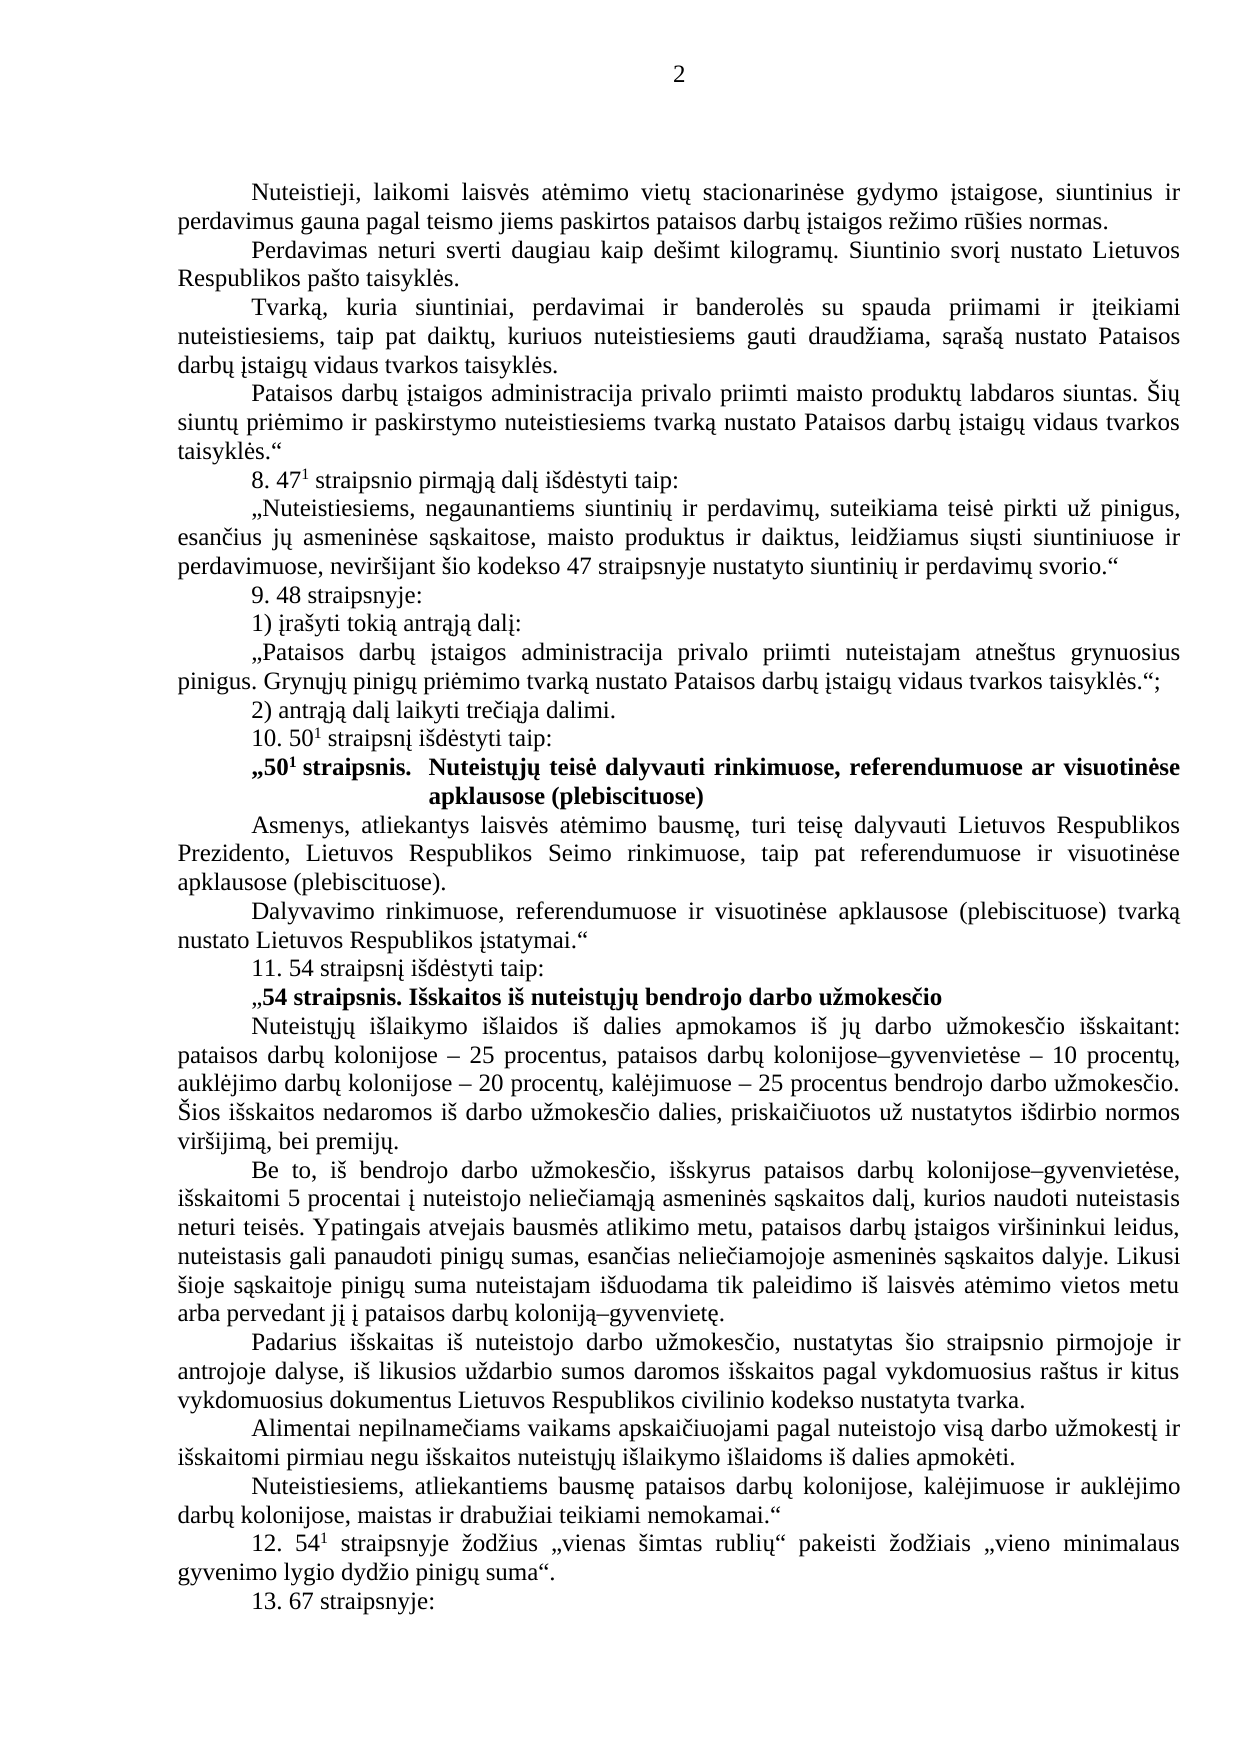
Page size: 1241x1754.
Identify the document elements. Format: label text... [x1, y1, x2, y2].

text Nuteistiesiems, atliekantiems bausmę pataisos darbų kolonijose, kalėjimuose ir auklėjimo darbų kolonijose, maistas ir drabužiai teikiami nemokamai.“ [177, 1471, 1181, 1528]
text „54 straipsnis. Išskaitos iš nuteistųjų bendrojo darbo užmokesčio [177, 982, 1181, 1011]
text „Nuteistiesiems, negaunantiems siuntinių ir perdavimų, suteikiama teisė pirkti už pinigus, esančius jų asmeninėse sąskaitose, maisto produktus ir daiktus, leidžiamus siųsti siuntiniuose ir perdavimuose, neviršijant šio kodekso 47 straipsnyje nustatyto siuntinių ir perdavimų svorio.“ [177, 493, 1181, 580]
text 8. 471 straipsnio pirmąją dalį išdėstyti taip: [177, 465, 1181, 493]
text Padarius išskaitas iš nuteistojo darbo užmokesčio, nustatytas šio straipsnio pirmojoje ir antrojoje dalyse, iš likusios uždarbio sumos daromos išskaitos pagal vykdomuosius raštus ir kitus vykdomuosius dokumentus Lietuvos Respublikos civilinio kodekso nustatyta tvarka. [177, 1327, 1181, 1413]
text Nuteistųjų išlaikymo išlaidos iš dalies apmokamos iš jų darbo užmokesčio išskaitant: pataisos darbų kolonijose – 25 procentus, pataisos darbų kolonijose–gyvenvietėse – 10 procentų, auklėjimo darbų kolonijose – 20 procentų, kalėjimuose – 25 procentus bendrojo darbo užmokesčio. Šios išskaitos nedaromos iš darbo užmokesčio dalies, priskaičiuotos už nustatytos išdirbio normos viršijimą, bei premijų. [177, 1011, 1181, 1155]
text 9. 48 straipsnyje: [177, 580, 1181, 608]
text 11. 54 straipsnį išdėstyti taip: [177, 953, 1181, 982]
text 13. 67 straipsnyje: [177, 1586, 1181, 1615]
text Asmenys, atliekantys laisvės atėmimo bausmę, turi teisę dalyvauti Lietuvos Respublikos Prezidento, Lietuvos Respublikos Seimo rinkimuose, taip pat referendumuose ir visuotinėse apklausose (plebiscituose). [177, 810, 1181, 896]
text 2) antrąją dalį laikyti trečiąja dalimi. [177, 695, 1181, 723]
text Tvarką, kuria siuntiniai, perdavimai ir banderolės su spauda priimami ir įteikiami nuteistiesiems, taip pat daiktų, kuriuos nuteistiesiems gauti draudžiama, sąrašą nustato Pataisos darbų įstaigų vidaus tvarkos taisyklės. [177, 292, 1181, 378]
text Perdavimas neturi sverti daugiau kaip dešimt kilogramų. Siuntinio svorį nustato Lietuvos Respublikos pašto taisyklės. [177, 235, 1181, 292]
text Dalyvavimo rinkimuose, referendumuose ir visuotinėse apklausose (plebiscituose) tvarką nustato Lietuvos Respublikos įstatymai.“ [177, 896, 1181, 953]
text 12. 541 straipsnyje žodžius „vienas šimtas rublių“ pakeisti žodžiais „vieno minimalaus gyvenimo lygio dydžio pinigų suma“. [177, 1528, 1181, 1586]
text Pataisos darbų įstaigos administracija privalo priimti maisto produktų labdaros siuntas. Šių siuntų priėmimo ir paskirstymo nuteistiesiems tvarką nustato Pataisos darbų įstaigų vidaus tvarkos taisyklės.“ [177, 378, 1181, 465]
text „501 straipsnis. Nuteistųjų teisė dalyvauti rinkimuose, referendumuose ar visuotinėse apklausose (plebiscituose) [251, 752, 1181, 810]
text 1) įrašyti tokią antrąją dalį: [177, 608, 1181, 637]
text Be to, iš bendrojo darbo užmokesčio, išskyrus pataisos darbų kolonijose–gyvenvietėse, išskaitomi 5 procentai į nuteistojo neliečiamąją asmeninės sąskaitos dalį, kurios naudoti nuteistasis neturi teisės. Ypatingais atvejais bausmės atlikimo metu, pataisos darbų įstaigos viršininkui leidus, nuteistasis gali panaudoti pinigų sumas, esančias neliečiamojoje asmeninės sąskaitos dalyje. Likusi šioje sąskaitoje pinigų suma nuteistajam išduodama tik paleidimo iš laisvės atėmimo vietos metu arba pervedant jį į pataisos darbų koloniją–gyvenvietę. [177, 1155, 1181, 1327]
text Alimentai nepilnamečiams vaikams apskaičiuojami pagal nuteistojo visą darbo užmokestį ir išskaitomi pirmiau negu išskaitos nuteistųjų išlaikymo išlaidoms iš dalies apmokėti. [177, 1413, 1181, 1471]
text „Pataisos darbų įstaigos administracija privalo priimti nuteistajam atneštus grynuosius pinigus. Grynųjų pinigų priėmimo tvarką nustato Pataisos darbų įstaigų vidaus tvarkos taisyklės.“; [177, 637, 1181, 695]
text Nuteistieji, laikomi laisvės atėmimo vietų stacionarinėse gydymo įstaigose, siuntinius ir perdavimus gauna pagal teismo jiems paskirtos pataisos darbų įstaigos režimo rūšies normas. [177, 177, 1181, 235]
text 10. 501 straipsnį išdėstyti taip: [177, 723, 1181, 752]
